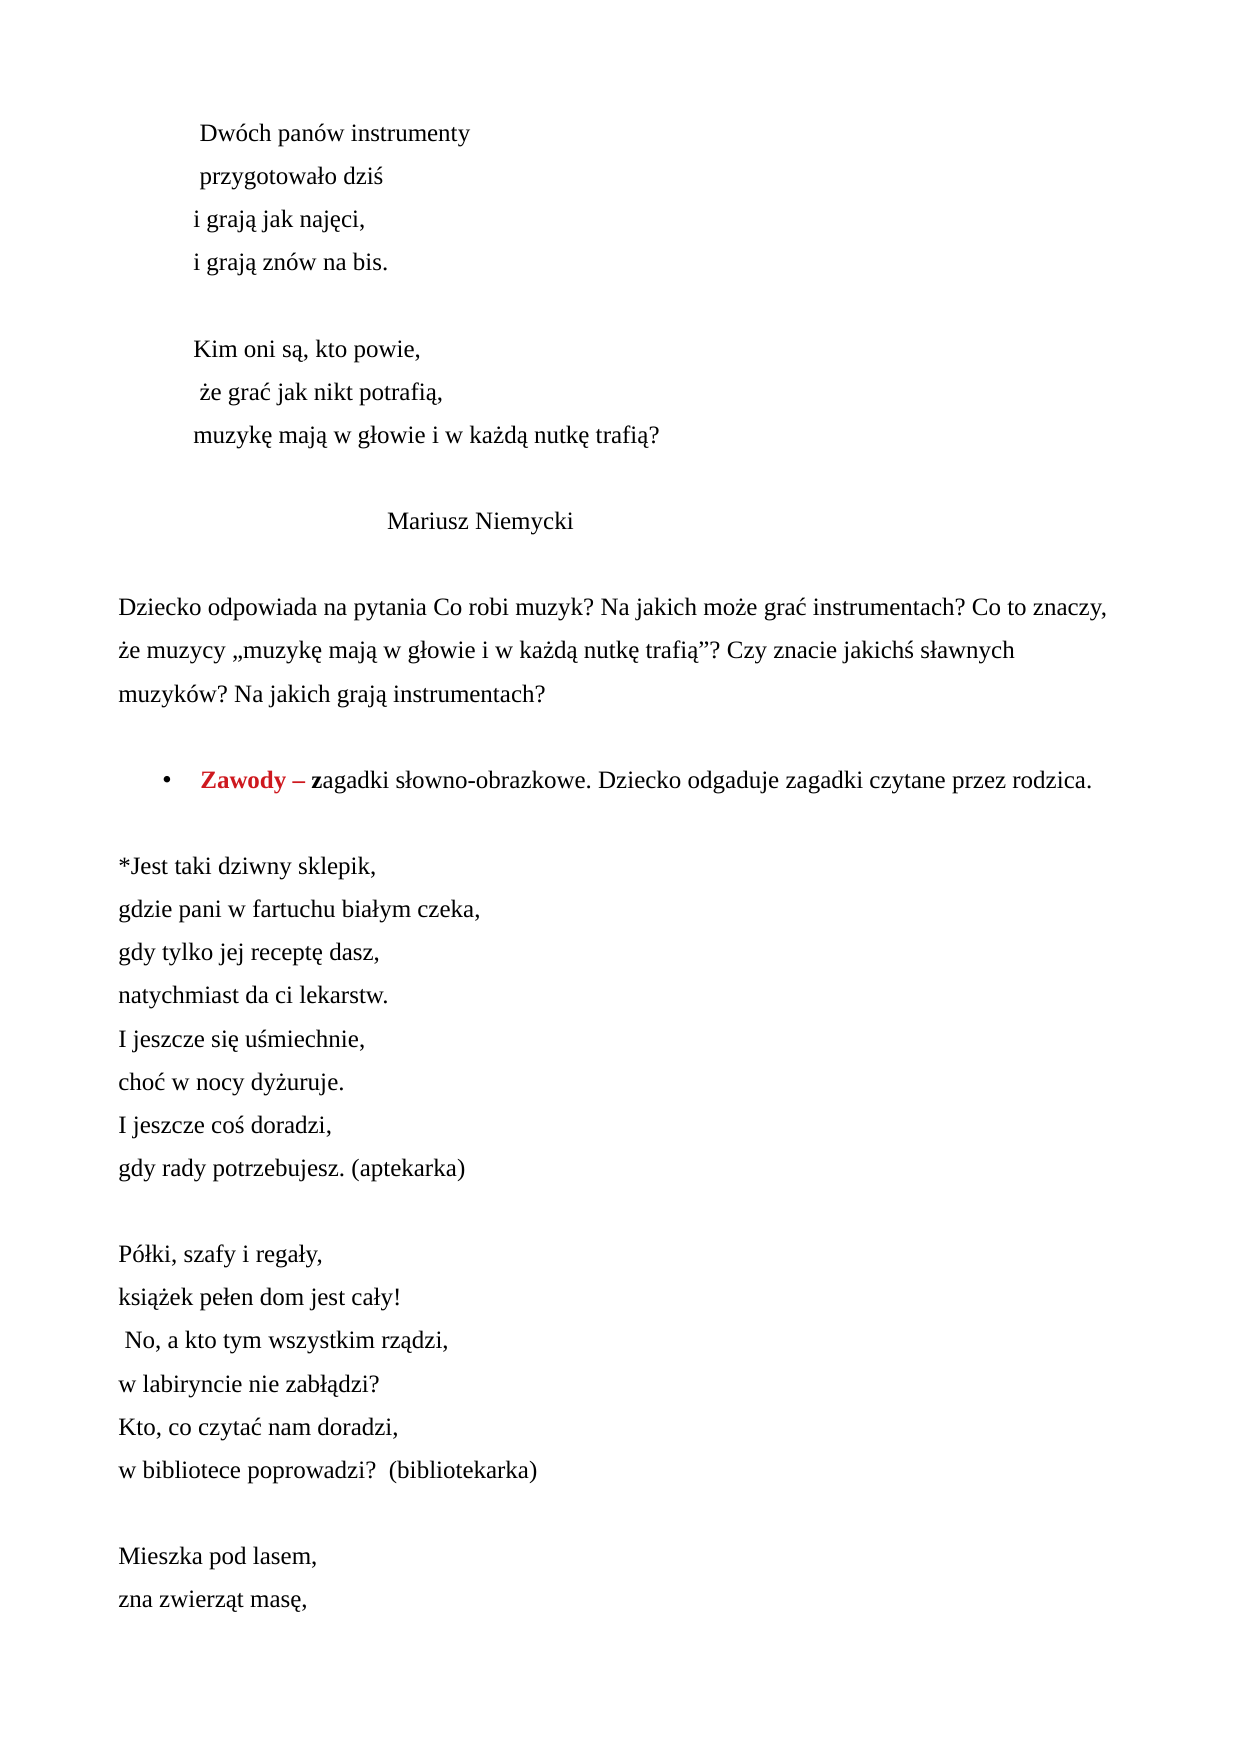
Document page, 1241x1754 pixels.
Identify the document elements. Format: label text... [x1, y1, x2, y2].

list i grają znów na bis. [156, 247, 1122, 276]
list Kim oni są, kto powie, [156, 334, 1122, 362]
text Dziecko odpowiada na pytania Co robi muzyk? Na jakich może grać instrumentach? Co to znaczy, że muzycy „muzykę mają w głowie i w każdą nutkę trafią”? Czy znacie jakichś sławnych muzyków? Na jakich grają instrumentach? [118, 592, 1122, 707]
text gdy tylko jej receptę dasz, [118, 937, 1122, 966]
list muzykę mają w głowie i w każdą nutkę trafią? [156, 420, 1122, 449]
text Kto, co czytać nam doradzi, [118, 1412, 1122, 1441]
list i grają jak najęci, [156, 204, 1122, 233]
text w labiryncie nie zabłądzi? [118, 1369, 1122, 1397]
text zna zwierząt masę, [118, 1584, 1122, 1613]
text gdzie pani w fartuchu białym czeka, [118, 894, 1122, 923]
text No, a kto tym wszystkim rządzi, [118, 1326, 1122, 1354]
text Mieszka pod lasem, [118, 1541, 1122, 1570]
text Półki, szafy i regały, [118, 1239, 1122, 1268]
text I jeszcze się uśmiechnie, [118, 1024, 1122, 1052]
text gdy rady potrzebujesz. (aptekarka) [118, 1153, 1122, 1182]
text w bibliotece poprowadzi? (bibliotekarka) [118, 1455, 1122, 1484]
list przygotowało dziś [156, 161, 1122, 190]
text choć w nocy dyżuruje. [118, 1067, 1122, 1096]
list Mariusz Niemycki [343, 506, 1122, 535]
text I jeszcze coś doradzi, [118, 1110, 1122, 1139]
text książek pełen dom jest cały! [118, 1282, 1122, 1311]
list Zawody – zagadki słowno-obrazkowe. Dziecko odgaduje zagadki czytane przez rodzica. [163, 765, 1122, 794]
text *Jest taki dziwny sklepik, [118, 851, 1122, 880]
list że grać jak nikt potrafią, [156, 377, 1122, 406]
text natychmiast da ci lekarstw. [118, 981, 1122, 1009]
list Dwóch panów instrumenty [156, 118, 1122, 147]
